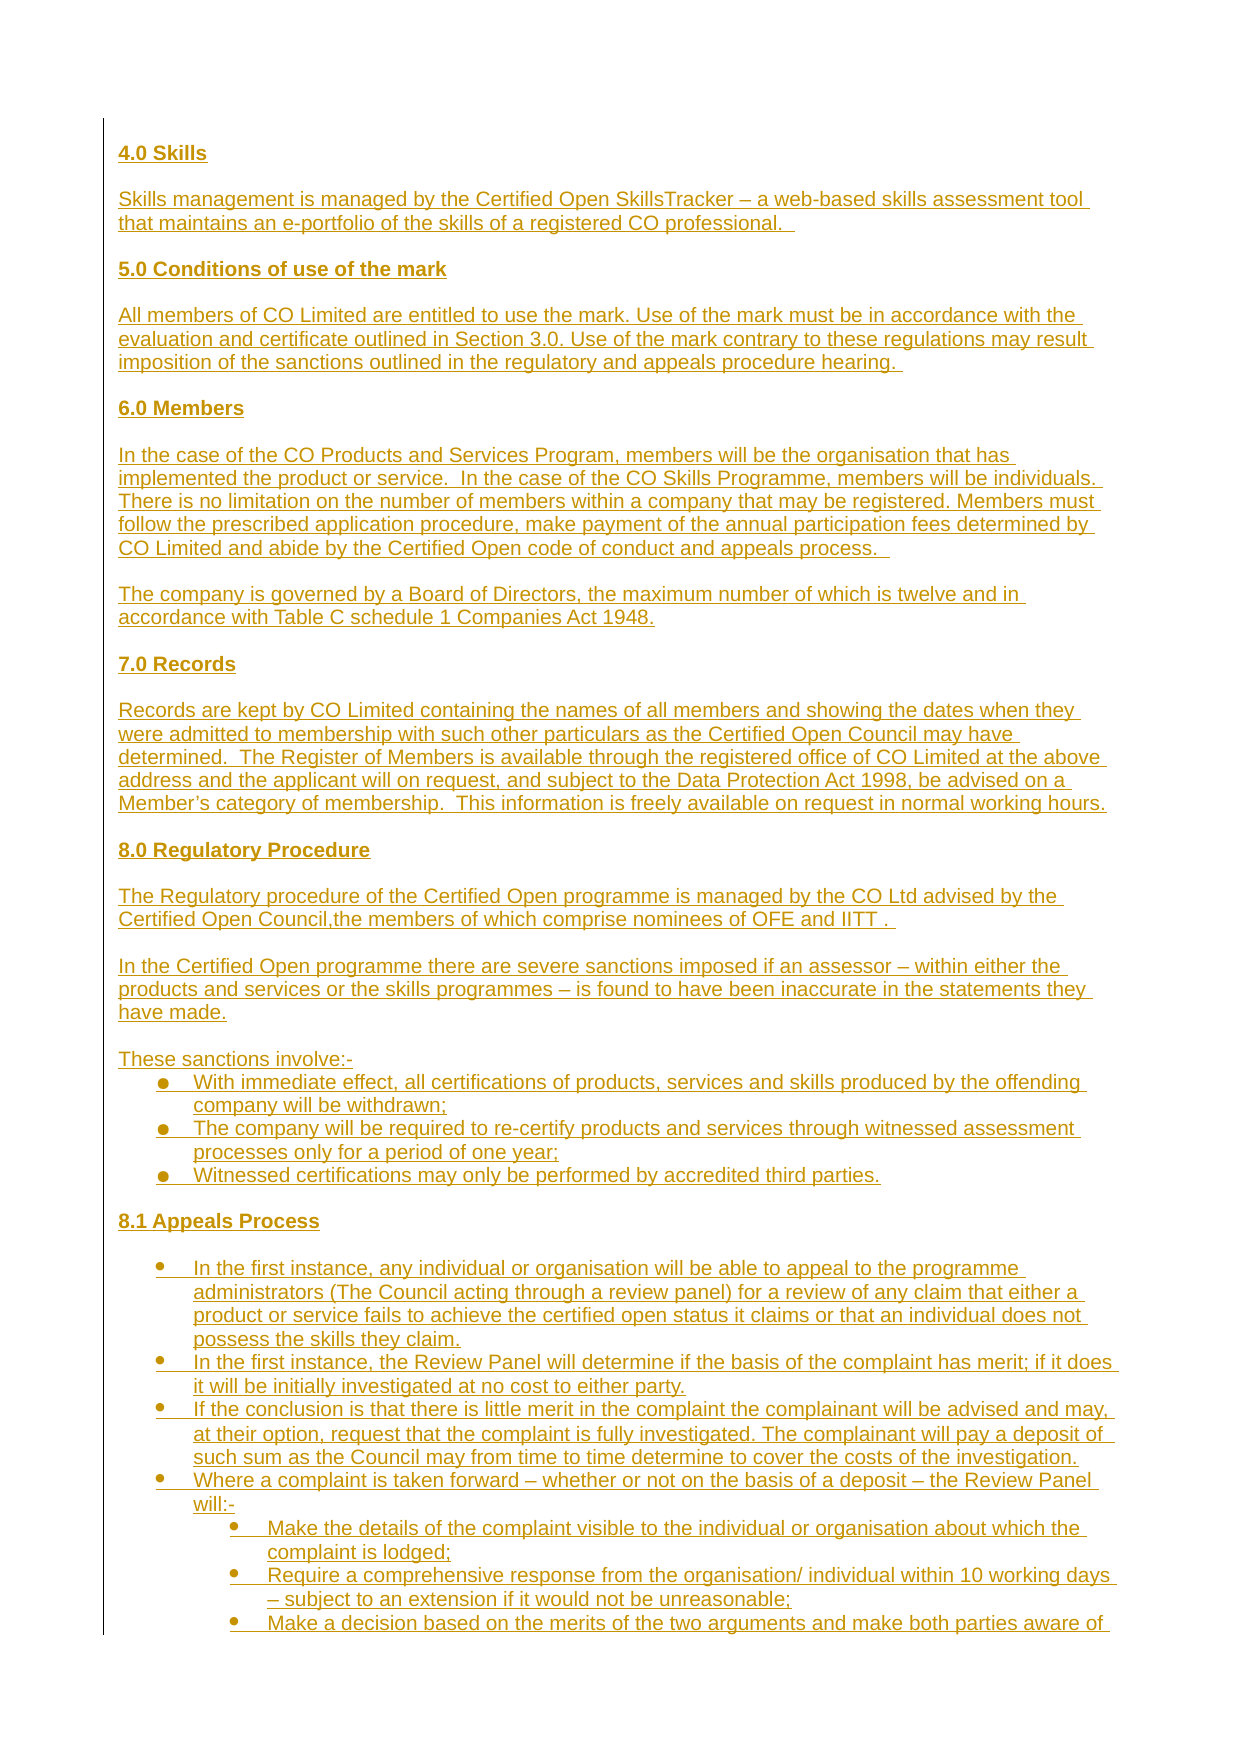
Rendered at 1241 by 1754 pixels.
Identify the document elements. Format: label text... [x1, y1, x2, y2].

text 6.0 Members [118, 397, 1122, 420]
text All members of CO Limited are entitled to use the mark. Use of the mark must be in accordance with the evaluation and certificate outlined in Section 3.0. Use of the mark contrary to these regulations may result imposition of the sanctions outlined in the regulatory and appeals procedure hearing. [118, 304, 1122, 374]
list In the first instance, the Review Panel will determine if the basis of the complaint has merit; if it does it will be initially investigated at no cost to either party. [156, 1350, 1122, 1398]
text The company is governed by a Board of Directors, the maximum number of which is twelve and in accordance with Table C schedule 1 Companies Act 1948. [118, 583, 1122, 629]
text 7.0 Records [118, 652, 1122, 676]
text In the case of the CO Products and Services Program, members will be the organisation that has implemented the product or service. In the case of the CO Skills Programme, members will be individuals. There is no limitation on the number of members within a company that may be registered. Members must follow the prescribed application procedure, make payment of the annual participation fees determined by CO Limited and abide by the Certified Open code of conduct and appeals process. [118, 443, 1122, 559]
list Witnessed certifications may only be performed by accredited third parties. [156, 1163, 1122, 1187]
text The Regulatory procedure of the Certified Open programme is managed by the CO Ltd advised by the Certified Open Council,the members of which comprise nominees of OFE and IITT . [118, 885, 1122, 931]
list Require a comprehensive response from the organisation/ individual within 10 working days – subject to an extension if it would not be unreasonable; [229, 1563, 1122, 1611]
list Where a complaint is taken forward – whether or not on the basis of a deposit – the Review Panel will:- [156, 1468, 1122, 1516]
list If the conclusion is that there is little merit in the complaint the complainant will be advised and may, at their option, request that the complaint is fully investigated. The complainant will pay a deposit of such sum as the Council may from time to time determine to cover the costs of the investigation. [156, 1398, 1122, 1468]
text 8.0 Regulatory Procedure [118, 838, 1122, 861]
list Make a decision based on the merits of the two arguments and make both parties aware of [229, 1611, 1122, 1635]
text 8.1 Appeals Process [118, 1210, 1122, 1233]
list The company will be required to re-certify products and services through witnessed assessment processes only for a period of one year; [156, 1117, 1122, 1163]
text These sanctions involve:- [118, 1047, 1122, 1071]
text Skills management is managed by the Certified Open SkillsTracker – a web-based skills assessment tool that maintains an e-portfolio of the skills of a registered CO professional. [118, 188, 1122, 234]
text 5.0 Conditions of use of the mark [118, 257, 1122, 281]
list In the first instance, any individual or organisation will be able to appeal to the programme administrators (The Council acting through a review panel) for a review of any claim that either a product or service fails to achieve the certified open status it claims or that an individual does not possess the skills they claim. [156, 1256, 1122, 1350]
text Records are kept by CO Limited containing the names of all members and showing the dates when they were admitted to membership with such other particulars as the Certified Open Council may have determined. The Register of Members is available through the registered office of CO Limited at the above address and the applicant will on request, and subject to the Data Protection Act 1998, be advised on a Member’s category of membership. This information is freely available on request in normal working hours. [118, 699, 1122, 815]
list With immediate effect, all certifications of products, services and skills produced by the offending company will be withdrawn; [156, 1071, 1122, 1117]
text 4.0 Skills [118, 141, 1122, 164]
text In the Certified Open programme there are severe sanctions imposed if an assessor – within either the products and services or the skills programmes – is found to have been inaccurate in the statements they have made. [118, 954, 1122, 1024]
list Make the details of the complaint visible to the individual or organisation about which the complaint is lodged; [229, 1516, 1122, 1563]
